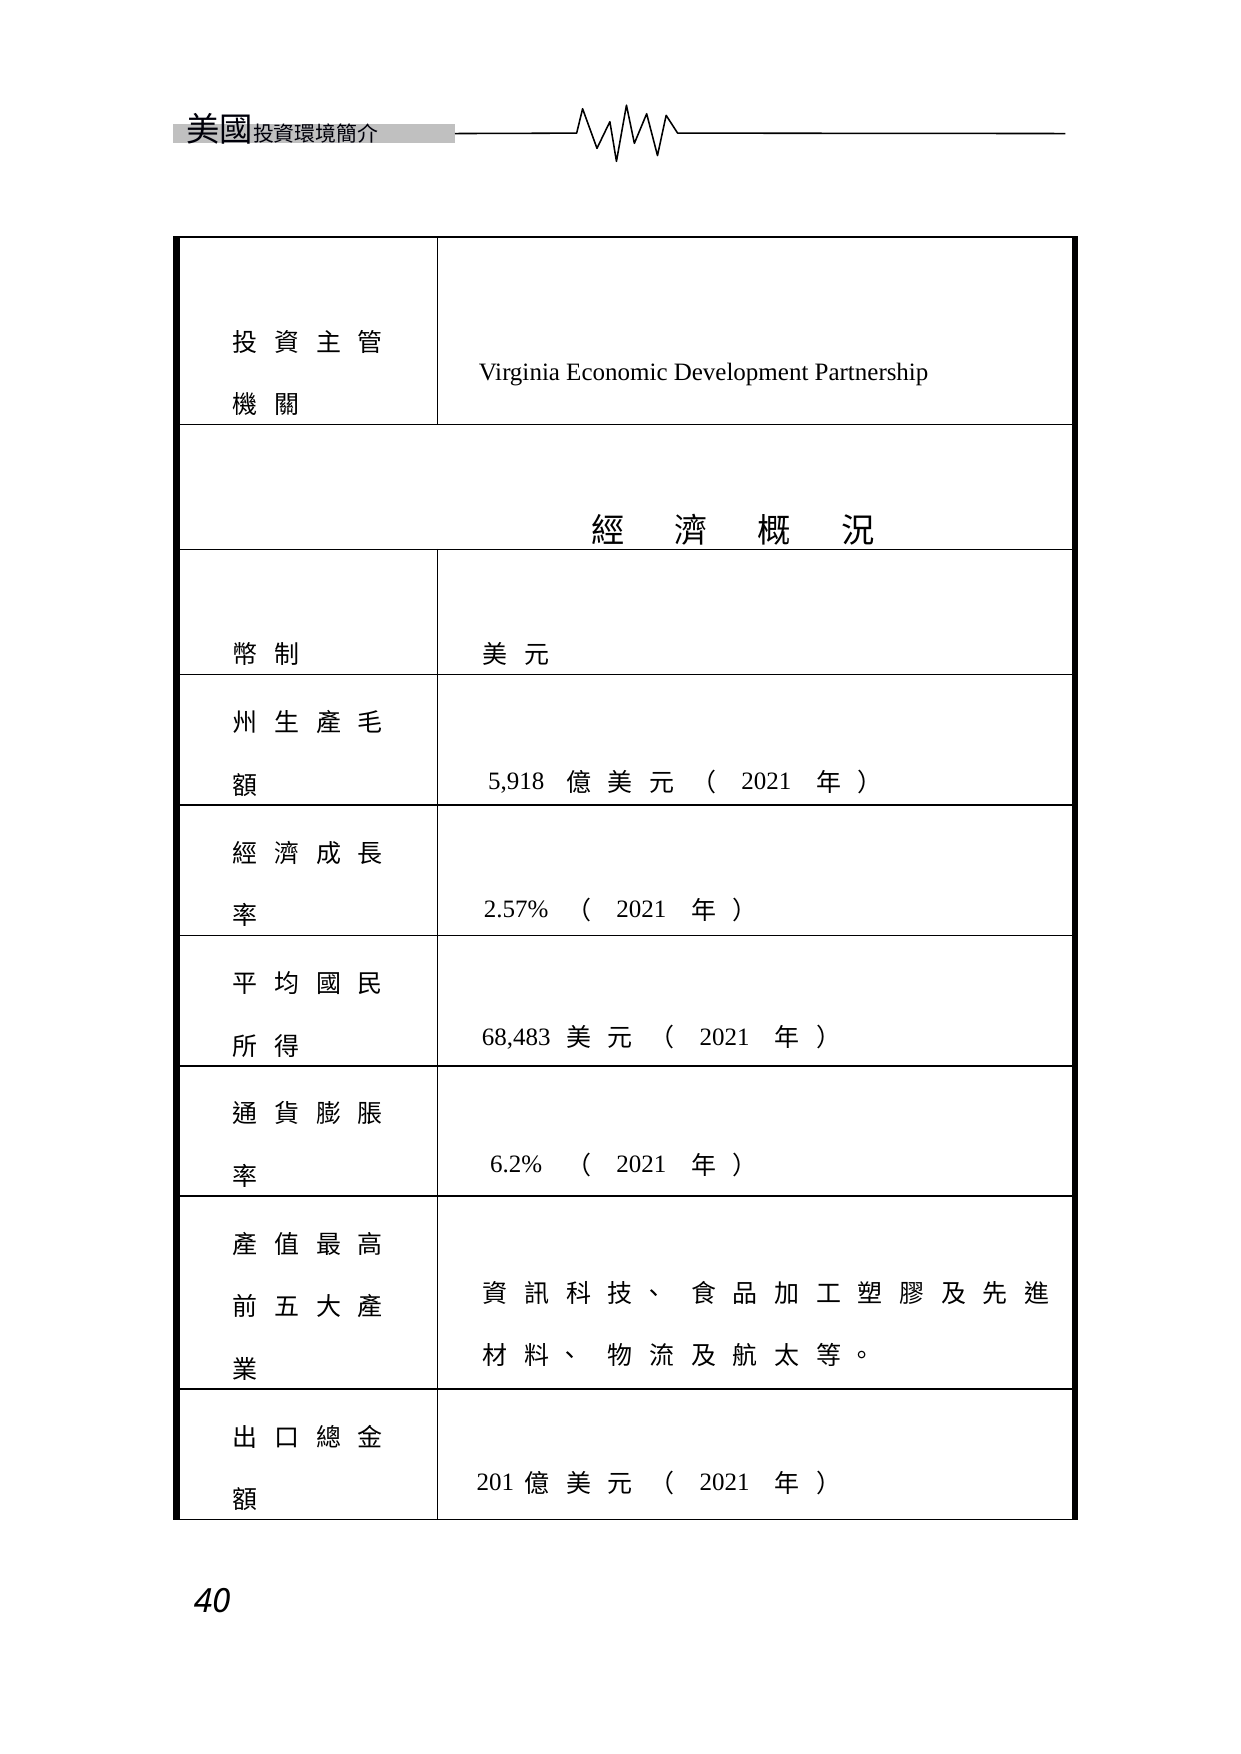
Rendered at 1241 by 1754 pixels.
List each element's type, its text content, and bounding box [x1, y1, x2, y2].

table_cell 5,918億美元（2021年） [438, 675, 1072, 804]
table_cell 投資主管機關 [180, 238, 437, 424]
table_cell 68,483美元（2021年） [438, 936, 1072, 1065]
table_cell 州生產毛額 [180, 675, 437, 804]
table_cell 美元 [438, 550, 1072, 674]
table_cell 幣制 [180, 550, 437, 674]
table_cell 201億美元（2021年） [438, 1390, 1072, 1519]
table_cell 平均國民所得 [180, 936, 437, 1065]
table_cell 資訊科技、食品加工塑膠及先進材料、物流及航太等。 [438, 1197, 1072, 1388]
table_cell 經 濟 概 況 [180, 425, 1072, 549]
table_cell 產值最高前五大產業 [180, 1197, 437, 1388]
table_cell Virginia Economic Development Partnership [438, 238, 1072, 424]
table_cell 出口總金額 [180, 1390, 437, 1519]
table_cell 6.2%（2021年） [438, 1067, 1072, 1195]
table_cell 經濟成長率 [180, 806, 437, 934]
table_cell 通貨膨脹率 [180, 1067, 437, 1195]
table_cell 2.57%（2021年） [438, 806, 1072, 934]
